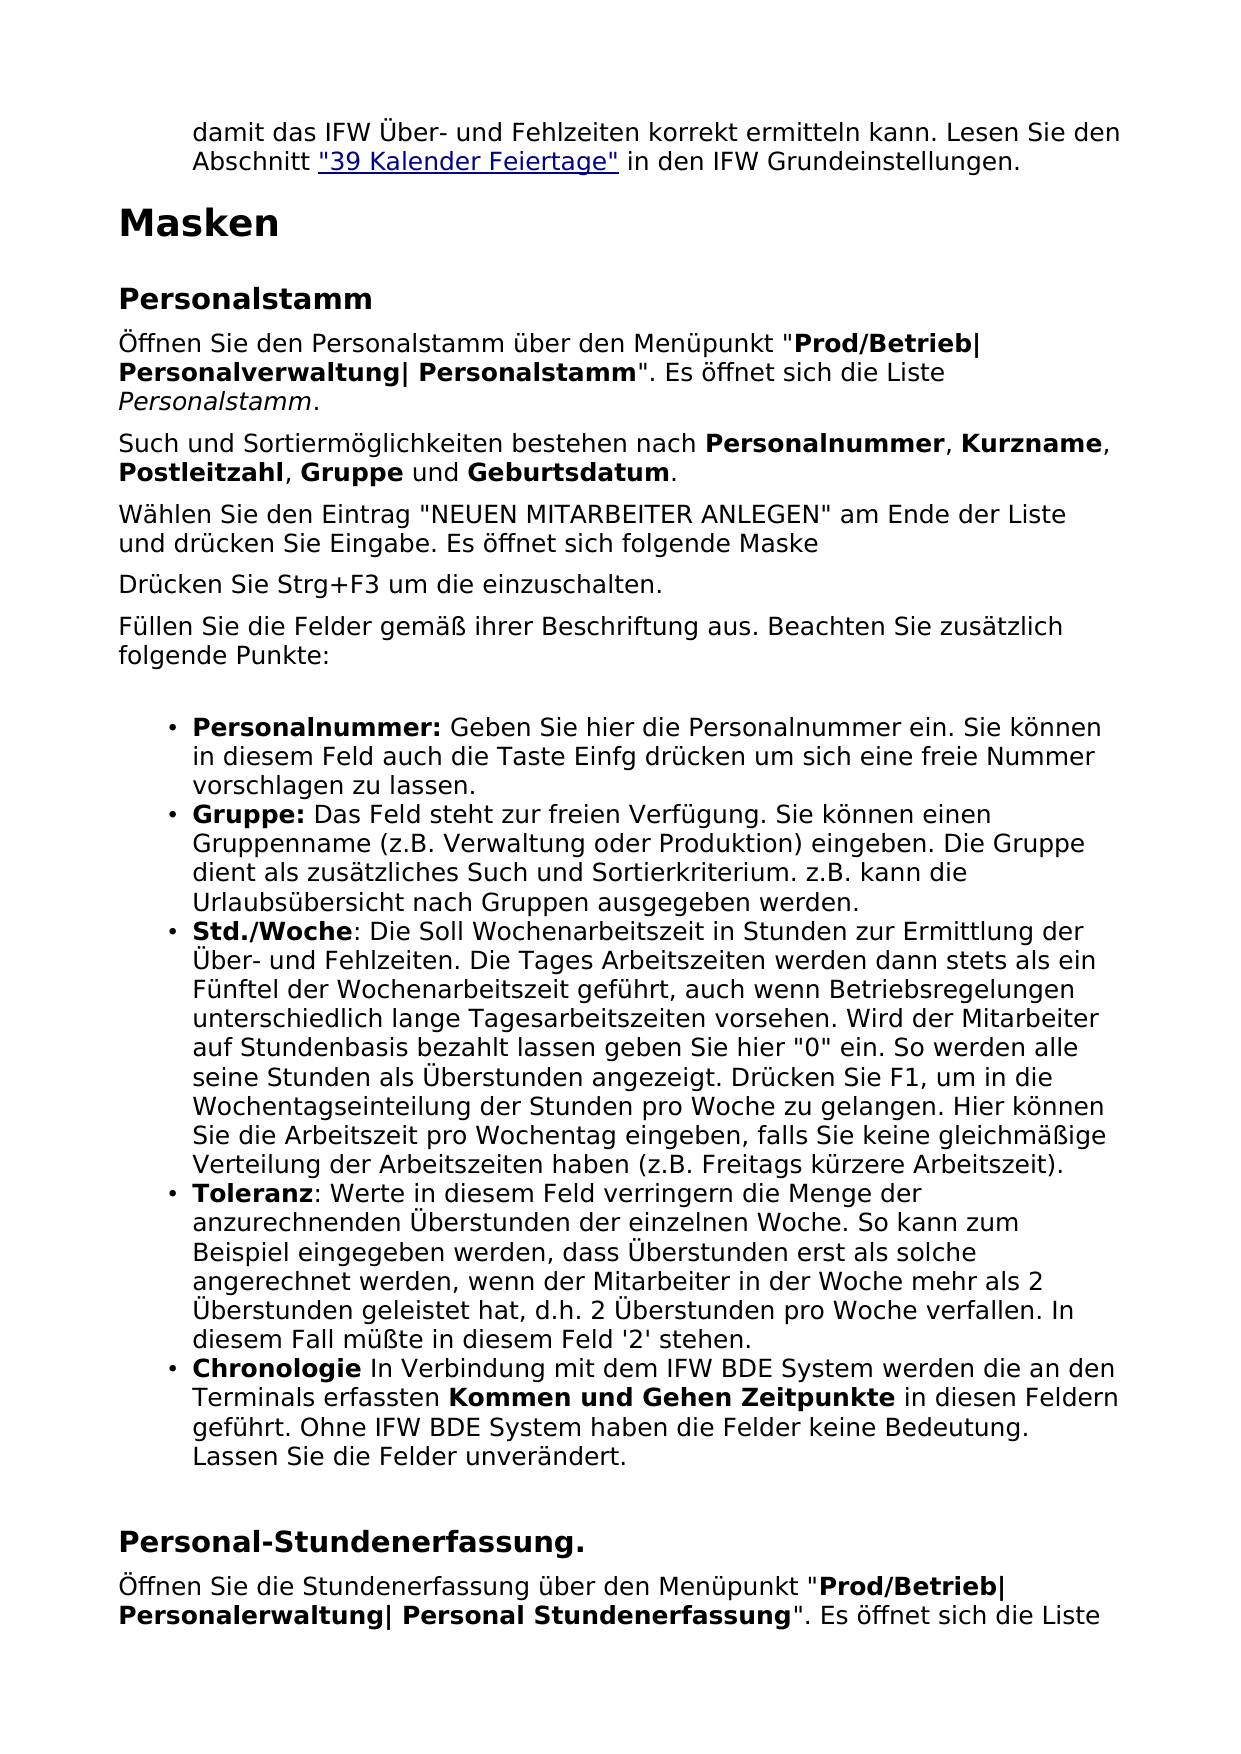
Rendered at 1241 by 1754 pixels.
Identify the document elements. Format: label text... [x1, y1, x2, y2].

text Such und Sortiermöglichkeiten bestehen nach Personalnummer, Kurzname, Postleitzahl, Gruppe und Geburtsdatum. [118, 429, 1122, 487]
list Gruppe: Das Feld steht zur freien Verfügung. Sie können einen Gruppenname (z.B. Verwaltung oder Produktion) eingeben. Die Gruppe dient als zusätzliches Such und Sortierkriterium. z.B. kann die Urlaubsübersicht nach Gruppen ausgegeben werden. [177, 800, 1122, 917]
subtitle Masken [118, 201, 1122, 245]
list Std./Woche: Die Soll Wochenarbeitszeit in Stunden zur Ermittlung der Über- und Fehlzeiten. Die Tages Arbeitszeiten werden dann stets als ein Fünftel der Wochenarbeitszeit geführt, auch wenn Betriebsregelungen unterschiedlich lange Tagesarbeitszeiten vorsehen. Wird der Mitarbeiter auf Stundenbasis bezahlt lassen geben Sie hier "0" ein. So werden alle seine Stunden als Überstunden angezeigt. Drücken Sie F1, um in die Wochentagseinteilung der Stunden pro Woche zu gelangen. Hier können Sie die Arbeitszeit pro Wochentag eingeben, falls Sie keine gleichmäßige Verteilung der Arbeitszeiten haben (z.B. Freitags kürzere Arbeitszeit). [177, 917, 1122, 1179]
subtitle Personalstamm [118, 283, 1122, 317]
text Füllen Sie die Felder gemäß ihrer Beschriftung aus. Beachten Sie zusätzlich folgende Punkte: [118, 612, 1122, 671]
list Chronologie In Verbindung mit dem IFW BDE System werden die an den Terminals erfassten Kommen und Gehen Zeitpunkte in diesen Feldern geführt. Ohne IFW BDE System haben die Felder keine Bedeutung. Lassen Sie die Felder unverändert. [177, 1354, 1122, 1471]
text Öffnen Sie den Personalstamm über den Menüpunkt "Prod/Betrieb| Personalverwaltung| Personalstamm". Es öffnet sich die Liste Personalstamm. [118, 329, 1122, 417]
list Personalnummer: Geben Sie hier die Personalnummer ein. Sie können in diesem Feld auch die Taste Einfg drücken um sich eine freie Nummer vorschlagen zu lassen. [177, 713, 1122, 800]
subtitle Personal-Stundenerfassung. [118, 1526, 1122, 1559]
text Wählen Sie den Eintrag "NEUEN MITARBEITER ANLEGEN" am Ende der Liste und drücken Sie Eingabe. Es öffnet sich folgende Maske [118, 500, 1122, 558]
text Drücken Sie Strg+F3 um die einzuschalten. [118, 571, 1122, 600]
text Öffnen Sie die Stundenerfassung über den Menüpunkt "Prod/Betrieb| Personalerwaltung| Personal Stundenerfassung". Es öffnet sich die Liste [118, 1572, 1122, 1630]
list Toleranz: Werte in diesem Feld verringern die Menge der anzurechnenden Überstunden der einzelnen Woche. So kann zum Beispiel eingegeben werden, dass Überstunden erst als solche angerechnet werden, wenn der Mitarbeiter in der Woche mehr als 2 Überstunden geleistet hat, d.h. 2 Überstunden pro Woche verfallen. In diesem Fall müßte in diesem Feld '2' stehen. [177, 1179, 1122, 1354]
list damit das IFW Über- und Fehlzeiten korrekt ermitteln kann. Lesen Sie den Abschnitt "39 Kalender Feiertage" in den IFW Grundeinstellungen. [177, 118, 1122, 176]
